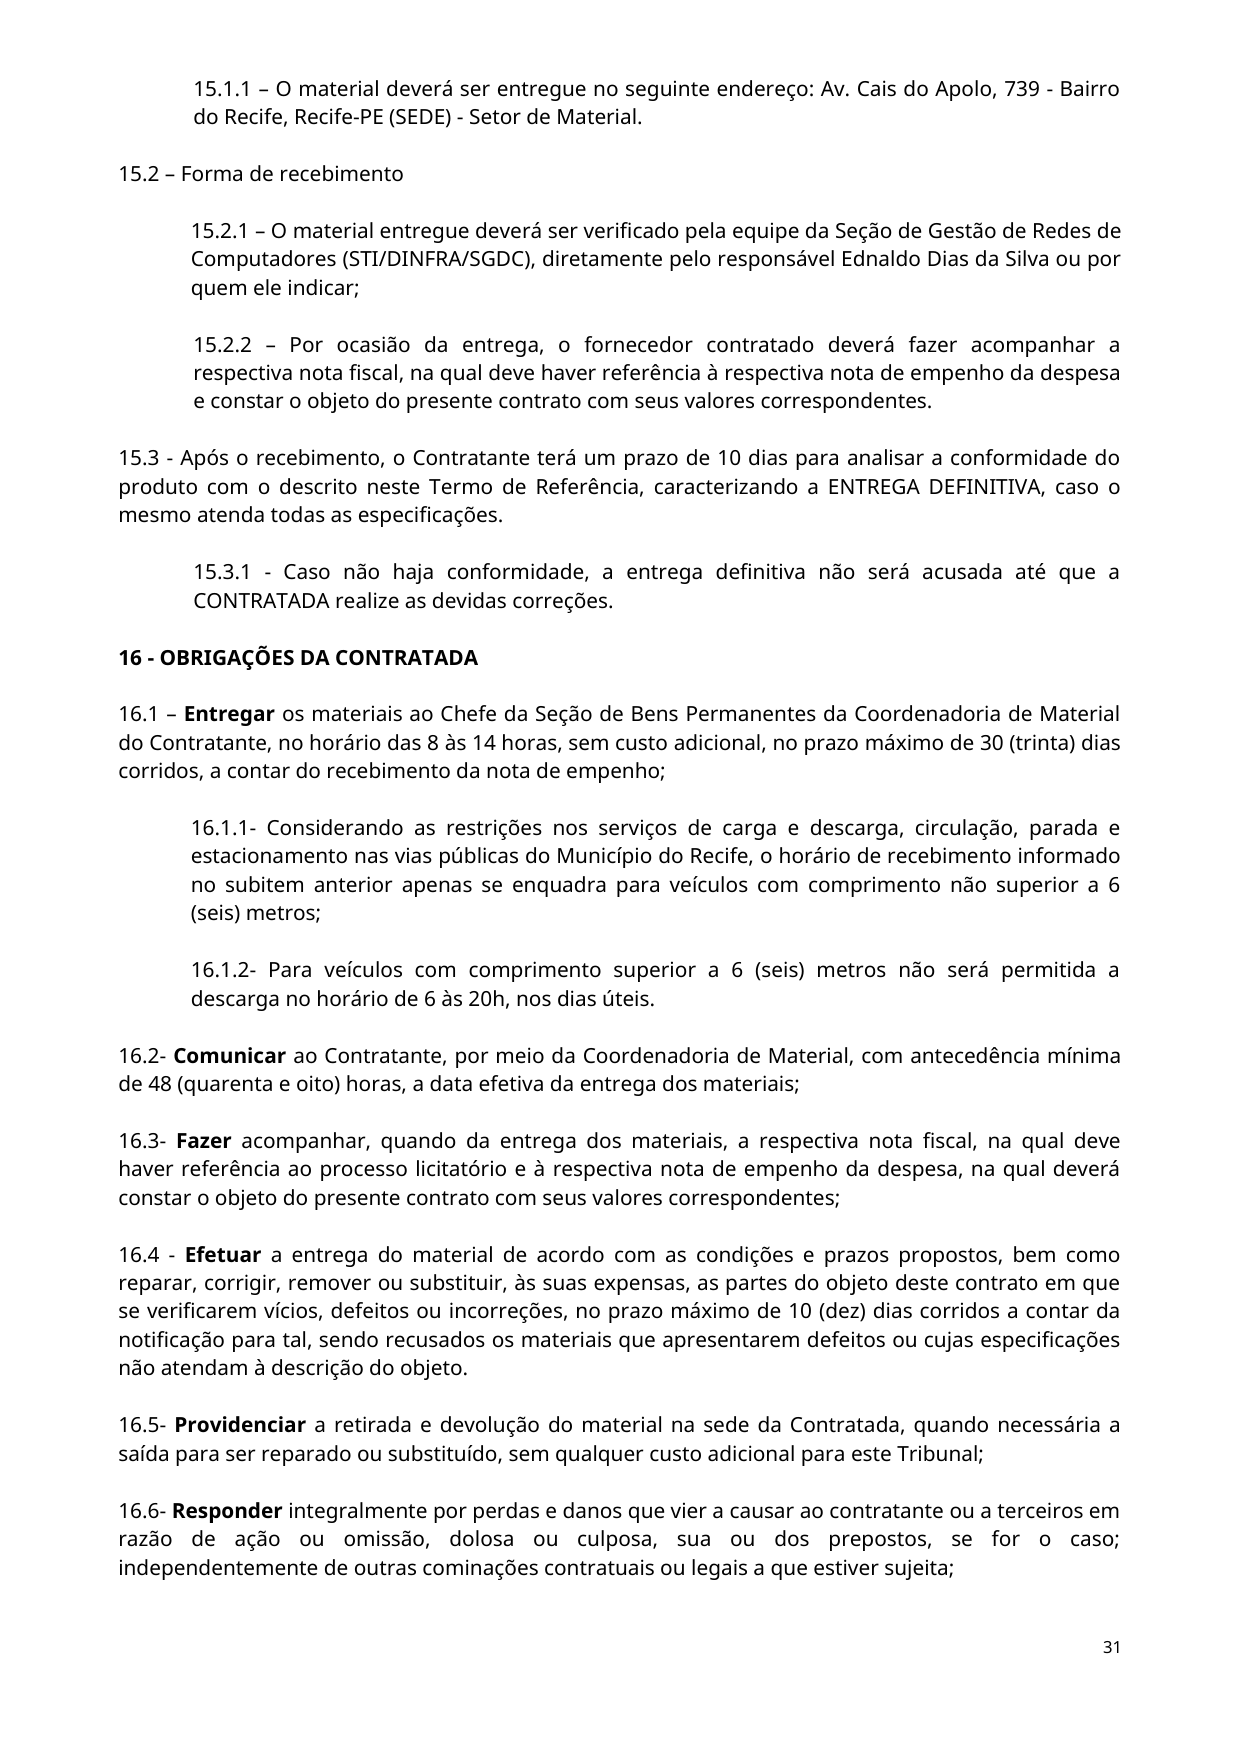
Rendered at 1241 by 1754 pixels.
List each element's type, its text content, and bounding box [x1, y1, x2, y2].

text 15.2.2 – Por ocasião da entrega, o fornecedor contratado deverá fazer acompanhar a respectiva nota fiscal, na qual deve haver referência à respectiva nota de empenho da despesa e constar o objeto do presente contrato com seus valores correspondentes. [193, 330, 1122, 415]
text 16.1.2- Para veículos com comprimento superior a 6 (seis) metros não será permitida a descarga no horário de 6 às 20h, nos dias úteis. [191, 955, 1122, 1012]
text 16.6- Responder integralmente por perdas e danos que vier a causar ao contratante ou a terceiros em razão de ação ou omissão, dolosa ou culposa, sua ou dos prepostos, se for o caso; independentemente de outras cominações contratuais ou legais a que estiver sujeita; [118, 1496, 1122, 1581]
text 16.4 - Efetuar a entrega do material de acordo com as condições e prazos propostos, bem como reparar, corrigir, remover ou substituir, às suas expensas, as partes do objeto deste contrato em que se verificarem vícios, defeitos ou incorreções, no prazo máximo de 10 (dez) dias corridos a contar da notificação para tal, sendo recusados os materiais que apresentarem defeitos ou cujas especificações não atendam à descrição do objeto. [118, 1240, 1122, 1382]
text 15.2 – Forma de recebimento [118, 159, 1122, 188]
text 15.3.1 - Caso não haja conformidade, a entrega definitiva não será acusada até que a CONTRATADA realize as devidas correções. [193, 557, 1122, 614]
text 16 - OBRIGAÇÕES DA CONTRATADA [118, 643, 1122, 671]
text 16.3- Fazer acompanhar, quando da entrega dos materiais, a respectiva nota fiscal, na qual deve haver referência ao processo licitatório e à respectiva nota de empenho da despesa, na qual deverá constar o objeto do presente contrato com seus valores correspondentes; [118, 1126, 1122, 1211]
text 15.1.1 – O material deverá ser entregue no seguinte endereço: Av. Cais do Apolo, 739 - Bairro do Recife, Recife-PE (SEDE) - Setor de Material. [193, 74, 1122, 131]
text 15.2.1 – O material entregue deverá ser verificado pela equipe da Seção de Gestão de Redes de Computadores (STI/DINFRA/SGDC), diretamente pelo responsável Ednaldo Dias da Silva ou por quem ele indicar; [191, 216, 1122, 301]
text 16.5- Providenciar a retirada e devolução do material na sede da Contratada, quando necessária a saída para ser reparado ou substituído, sem qualquer custo adicional para este Tribunal; [118, 1410, 1122, 1467]
text 16.1.1- Considerando as restrições nos serviços de carga e descarga, circulação, parada e estacionamento nas vias públicas do Município do Recife, o horário de recebimento informado no subitem anterior apenas se enquadra para veículos com comprimento não superior a 6 (seis) metros; [191, 813, 1122, 927]
text 16.1 – Entregar os materiais ao Chefe da Seção de Bens Permanentes da Coordenadoria de Material do Contratante, no horário das 8 às 14 horas, sem custo adicional, no prazo máximo de 30 (trinta) dias corridos, a contar do recebimento da nota de empenho; [118, 699, 1122, 785]
text 15.3 - Após o recebimento, o Contratante terá um prazo de 10 dias para analisar a conformidade do produto com o descrito neste Termo de Referência, caracterizando a ENTREGA DEFINITIVA, caso o mesmo atenda todas as especificações. [118, 443, 1122, 529]
text 16.2- Comunicar ao Contratante, por meio da Coordenadoria de Material, com antecedência mínima de 48 (quarenta e oito) horas, a data efetiva da entrega dos materiais; [118, 1041, 1122, 1098]
